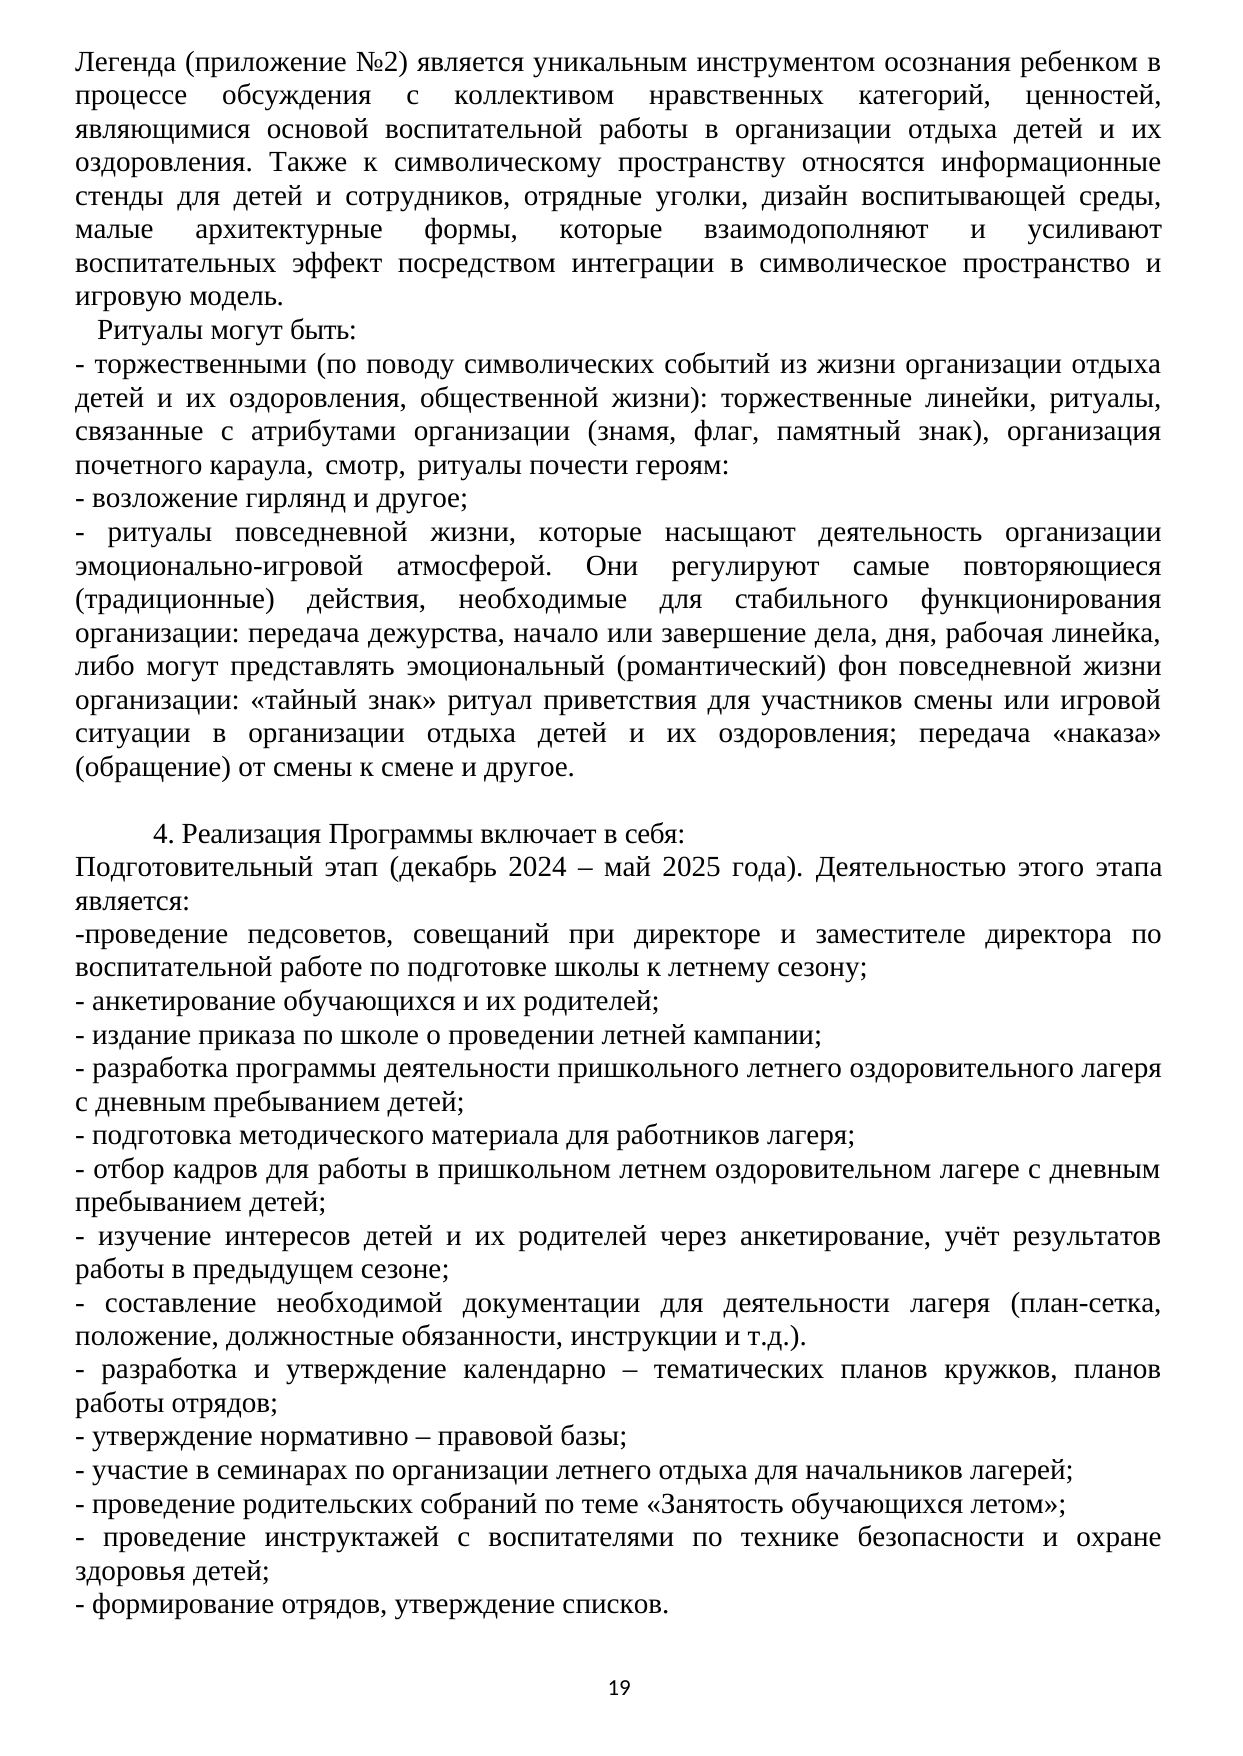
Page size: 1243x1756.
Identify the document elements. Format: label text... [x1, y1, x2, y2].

list - возложение гирлянд и другое; [75, 481, 1162, 514]
list Легенда (приложение №2) является уникальным инструментом осознания ребенком в процессе обсуждения с коллективом нравственных категорий, ценностей, являющимися основой воспитательной работы в организации отдыха детей и их оздоровления. Также к символическому пространству относятся информационные стенды для детей и сотрудников, отрядные уголки, дизайн воспитывающей среды, малые архитектурные формы, которые взаимодополняют и усиливают воспитательных эффект посредством интеграции в символическое пространство и игровую модель. [75, 44, 1162, 312]
list - издание приказа по школе о проведении летней кампании; [75, 1017, 1162, 1051]
list - анкетирование обучающихся и их родителей; [75, 984, 1162, 1017]
list - изучение интересов детей и их родителей через анкетирование, учёт результатов работы в предыдущем сезоне; [75, 1218, 1162, 1285]
list 4. Реализация Программы включает в себя: [75, 816, 1162, 850]
list - составление необходимой документации для деятельности лагеря (план-сетка, положение, должностные обязанности, инструкции и т.д.). [75, 1285, 1162, 1352]
list Ритуалы могут быть: [75, 313, 1162, 346]
list - подготовка методического материала для работников лагеря; [75, 1118, 1162, 1151]
list - разработка и утверждение календарно – тематических планов кружков, планов работы отрядов; [75, 1352, 1162, 1419]
list - ритуалы повседневной жизни, которые насыщают деятельность организации эмоционально-игровой атмосферой. Они регулируют самые повторяющиеся (традиционные) действия, необходимые для стабильного функционирования организации: передача дежурства, начало или завершение дела, дня, рабочая линейка, либо могут представлять эмоциональный (романтический) фон повседневной жизни организации: «тайный знак» ритуал приветствия для участников смены или игровой ситуации в организации отдыха детей и их оздоровления; передача «наказа» (обращение) от смены к смене и другое. [75, 514, 1162, 782]
list - проведение родительских собраний по теме «Занятость обучающихся летом»; [75, 1486, 1162, 1520]
list - участие в семинарах по организации летнего отдыха для начальников лагерей; [75, 1453, 1162, 1486]
list - торжественными (по поводу символических событий из жизни организации отдыха детей и их оздоровления, общественной жизни): торжественные линейки, ритуалы, связанные с атрибутами организации (знамя, флаг, памятный знак), организация почетного караула, смотр, ритуалы почести героям: [75, 346, 1162, 481]
list Подготовительный этап (декабрь 2024 – май 2025 года). Деятельностью этого этапа является: [75, 850, 1162, 917]
list - разработка программы деятельности пришкольного летнего оздоровительного лагеря с дневным пребыванием детей; [75, 1051, 1162, 1118]
list - утверждение нормативно – правовой базы; [75, 1419, 1162, 1452]
list - формирование отрядов, утверждение списков. [75, 1587, 1162, 1620]
list - отбор кадров для работы в пришкольном летнем оздоровительном лагере с дневным пребыванием детей; [75, 1152, 1162, 1218]
list - проведение инструктажей с воспитателями по технике безопасности и охране здоровья детей; [75, 1520, 1162, 1587]
list -проведение педсоветов, совещаний при директоре и заместителе директора по воспитательной работе по подготовке школы к летнему сезону; [75, 917, 1162, 983]
